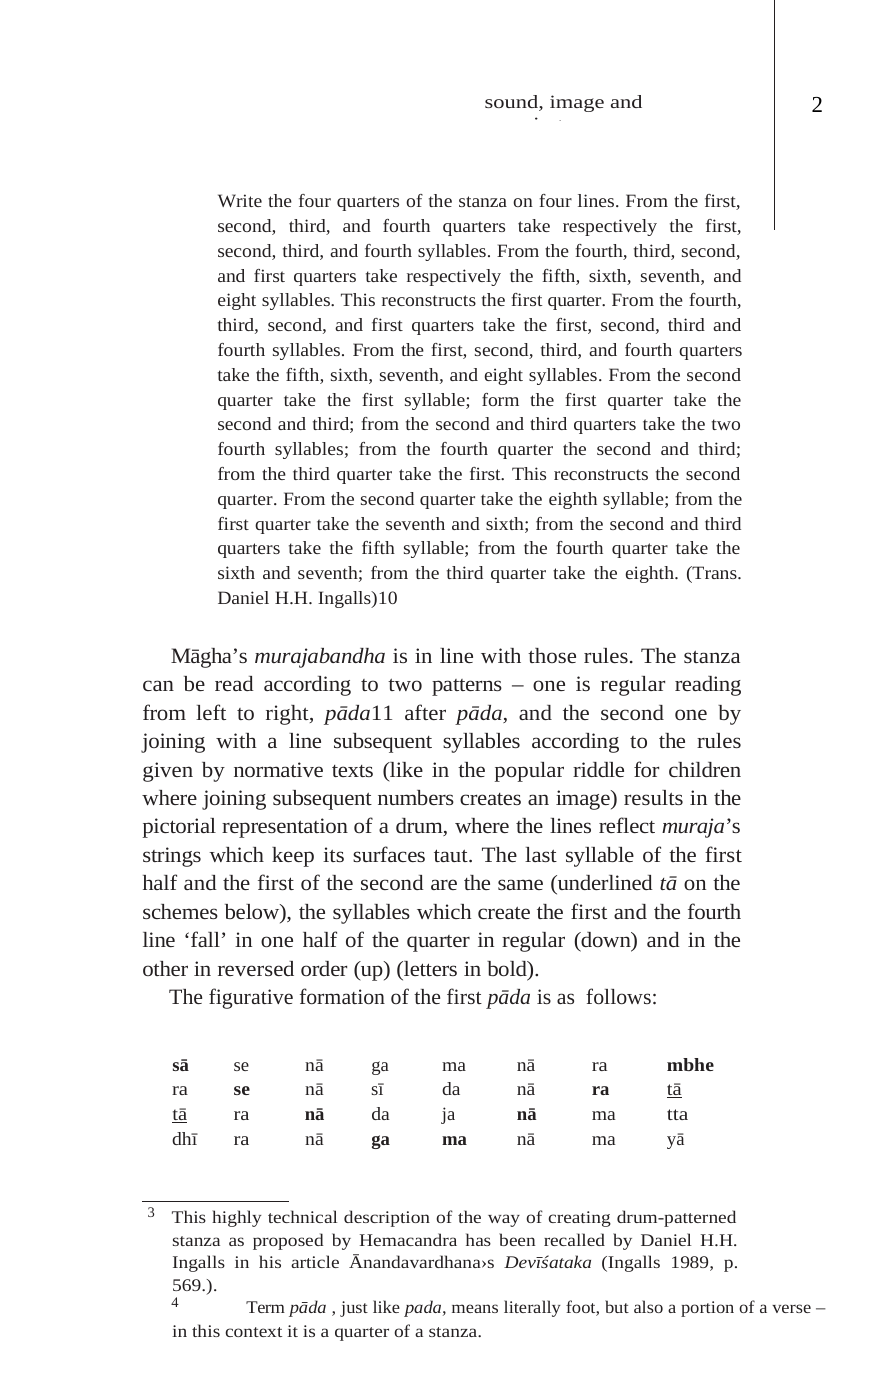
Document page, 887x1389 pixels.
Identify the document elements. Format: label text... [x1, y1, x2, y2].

table_cell tta [641, 1105, 718, 1129]
table_cell ma [416, 1130, 492, 1157]
table_cell da [348, 1105, 416, 1129]
table_cell nā [277, 1080, 347, 1104]
table_header nā [492, 1052, 564, 1079]
text The figurative formation of the first pāda is as follows: [169, 984, 841, 1009]
table_cell nā [277, 1105, 347, 1129]
table_cell nā [492, 1105, 564, 1129]
table_header ma [416, 1052, 492, 1079]
table_cell ja [416, 1105, 492, 1129]
table_cell tā [641, 1080, 718, 1104]
table_cell da [416, 1080, 492, 1104]
text Write the four quarters of the stanza on four lines. From the first, second, third, and fourth quarters take respectively the first, second, third, and fourth syllables. From the fourth, third, second, and first quarters take respectively the fifth, sixth, seventh, and eight syllables. This reconstructs the first quarter. From the fourth, third, second, and first quarters take the first, second, third and fourth syllables. From the first, second, third, and fourth quarters take the fifth, sixth, seventh, and eight syllables. From the second quarter take the first syllable; form the first quarter take the second and third; from the second and third quarters take the two fourth syllables; from the fourth quarter the second and third; from the third quarter take the first. This reconstructs the second quarter. From the second quarter take the eighth syllable; from the first quarter take the seventh and sixth; from the second and third quarters take the fifth syllable; from the fourth quarter take the sixth and seventh; from the third quarter take the eighth. (Trans. Daniel H.H. Ingalls)10 [217, 190, 742, 608]
table_cell nā [492, 1130, 564, 1157]
table_header se [215, 1052, 277, 1079]
table_cell nā [277, 1130, 347, 1157]
table_cell ra [215, 1105, 277, 1129]
table_cell ra [564, 1080, 641, 1104]
text Māgha’s murajabandha is in line with those rules. The stanza can be read according to two patterns – one is regular reading from left to right, pāda11 after pāda, and the second one by joining with a line subsequent syllables according to the rules given by normative texts (like in the popular riddle for children where joining subsequent numbers creates an image) results in the pictorial representation of a drum, where the lines reflect muraja’s strings which keep its surfaces taut. The last syllable of the first half and the first of the second are the same (underlined tā on the schemes below), the syllables which create the first and the fourth line ‘fall’ in one half of the quarter in regular (down) and in the other in reversed order (up) (letters in bold). [142, 643, 742, 981]
table_cell ra [215, 1130, 277, 1157]
table_header nā [277, 1052, 347, 1079]
table_cell ga [348, 1130, 416, 1157]
table_header sā [167, 1052, 215, 1079]
table_cell se [215, 1080, 277, 1104]
table_cell nā [492, 1080, 564, 1104]
table_header ga [348, 1052, 416, 1079]
table_cell ma [564, 1130, 641, 1157]
table_cell tā [167, 1105, 215, 1129]
table_cell ma [564, 1105, 641, 1129]
table_header ra [564, 1052, 641, 1079]
table_cell yā [641, 1130, 718, 1157]
table_cell sī [348, 1080, 416, 1104]
list This highly technical description of the way of creating drum-patterned stanza as proposed by Hemacandra has been recalled by Daniel H.H. Ingalls in his article Ānandavardhana›s Devīśataka (Ingalls 1989, p. 569.). [147, 1188, 738, 1295]
list Term pāda , just like pada, means literally foot, but also a portion of a verse – [171, 1298, 841, 1318]
table_cell ra [167, 1080, 215, 1104]
table_cell dhī [167, 1130, 215, 1157]
text in this context it is a quarter of a stanza. [172, 1321, 841, 1341]
table_header mbhe [641, 1052, 718, 1079]
